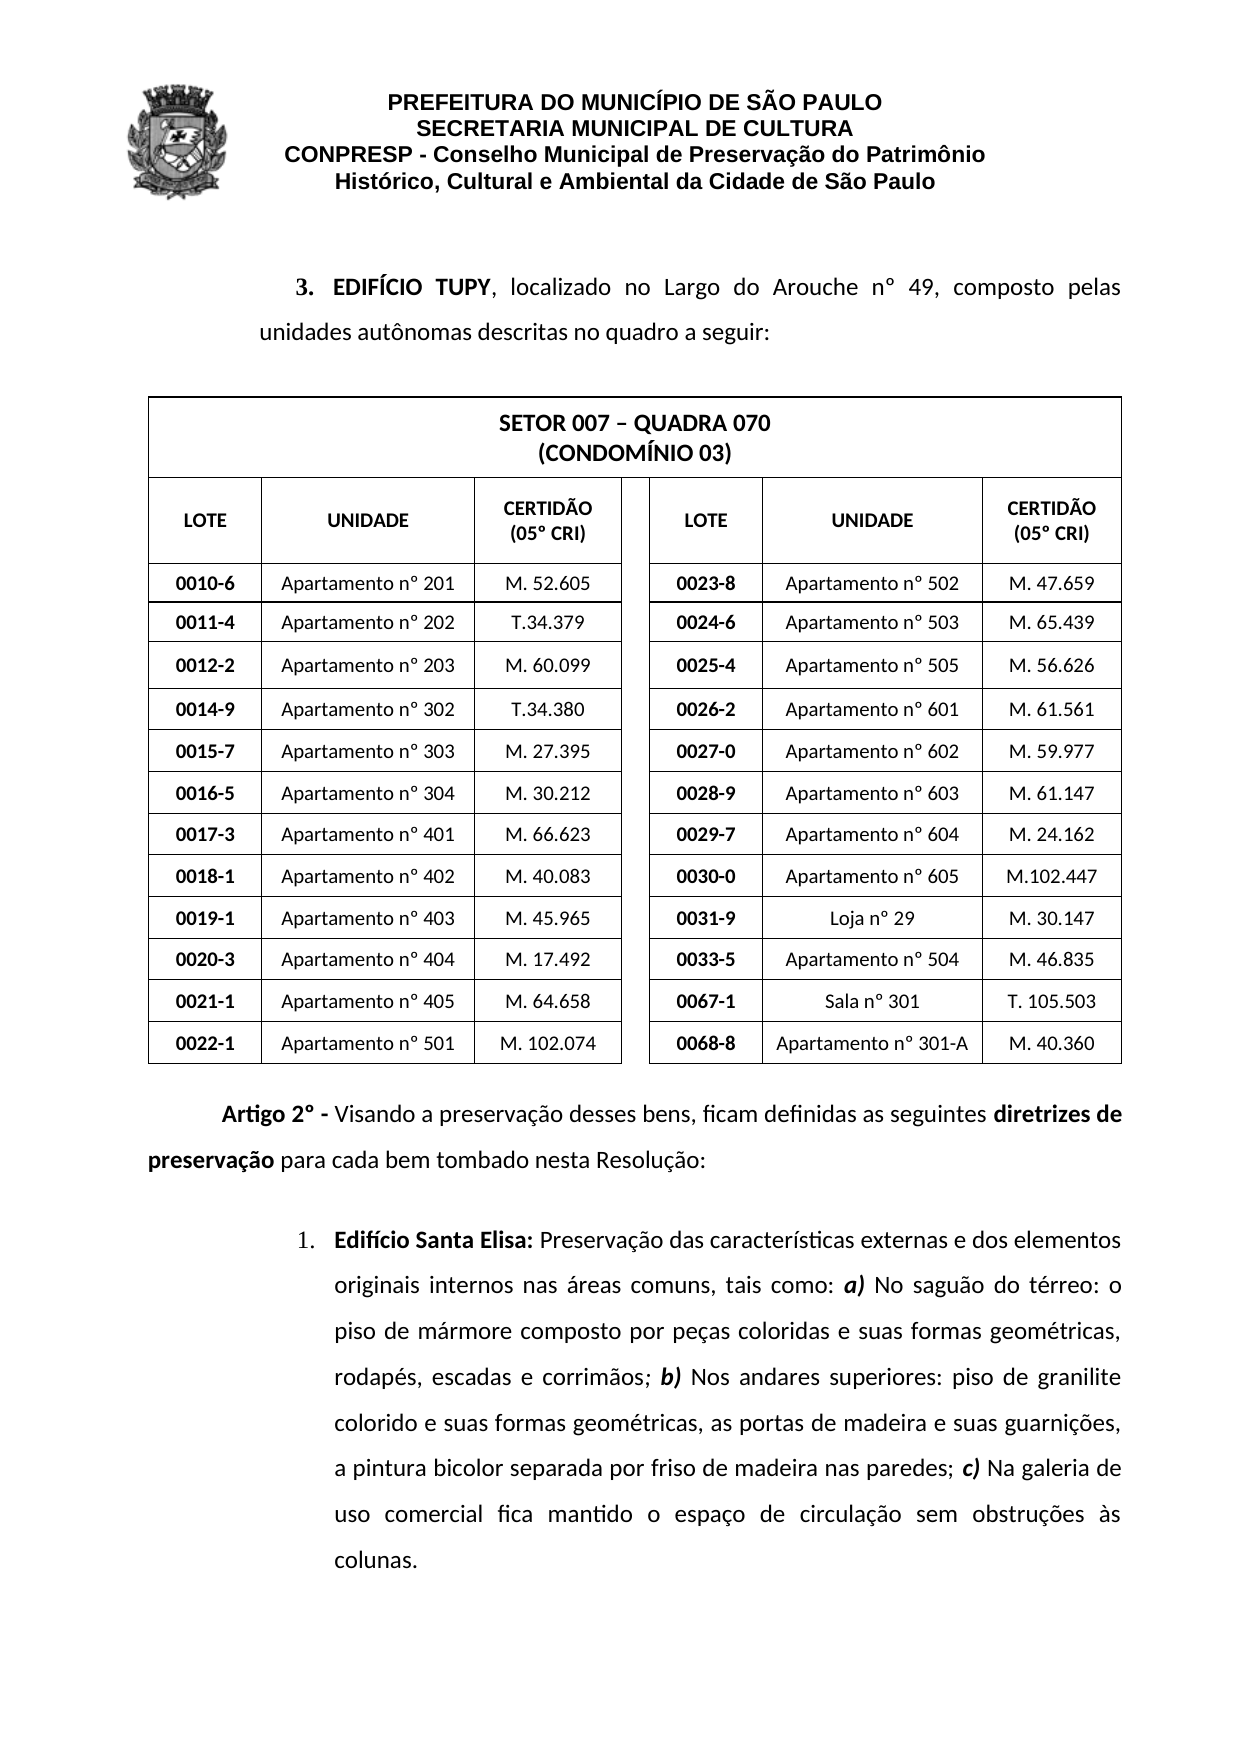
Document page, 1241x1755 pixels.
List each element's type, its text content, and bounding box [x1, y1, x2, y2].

table_cell 0012-2 [149, 642, 261, 688]
table_cell [622, 478, 649, 729]
table_cell 0068-8 [650, 1022, 762, 1063]
table_cell M. 56.626 [983, 642, 1121, 688]
table_cell M. 64.658 [475, 980, 621, 1021]
table_cell Apartamento nº 304 [262, 772, 474, 813]
table_cell Apartamento nº 401 [262, 814, 474, 854]
table_cell 0020-3 [149, 939, 261, 979]
table_cell Apartamento nº 303 [262, 730, 474, 771]
table_cell 0029-7 [650, 814, 762, 854]
table_cell 0026-2 [650, 689, 762, 729]
table_cell Apartamento nº 602 [763, 730, 982, 771]
table_cell M. 30.147 [983, 897, 1121, 938]
table_cell Apartamento nº 404 [262, 939, 474, 979]
table_cell M. 30.212 [475, 772, 621, 813]
table_cell T. 105.503 [983, 980, 1121, 1021]
table_cell Apartamento nº 402 [262, 855, 474, 896]
table_cell 0033-5 [650, 939, 762, 979]
list Edifício Santa Elisa: Preservação das características externas e dos elementos originais internos nas áreas comuns, tais como: a) No saguão do térreo: o piso de mármore composto por peças coloridas e suas formas geométricas, rodapés, escadas e corrimãos; b) Nos andares superiores: piso de granilite colorido e suas formas geométricas, as portas de madeira e suas guarnições, a pintura bicolor separada por friso de madeira nas paredes; c) Na galeria de uso comercial fica mantido o espaço de circulação sem obstruções às colunas. [297, 1224, 1122, 1574]
table_cell Apartamento nº 201 [262, 564, 474, 601]
table_cell 0030-0 [650, 855, 762, 896]
table_cell 0016-5 [149, 772, 261, 813]
table_cell Apartamento nº 405 [262, 980, 474, 1021]
table_cell [622, 979, 649, 1021]
table_cell CERTIDÃO (05º CRI) [475, 478, 621, 563]
list EDIFÍCIO TUPY, localizado no Largo do Arouche nº 49, composto pelas unidades autônomas descritas no quadro a seguir: [222, 271, 1122, 347]
table_cell M. 59.977 [983, 730, 1121, 771]
table_cell Apartamento nº 503 [763, 603, 982, 641]
table_header SETOR 007 – QUADRA 070 (CONDOMÍNIO 03) [149, 398, 1121, 477]
table_cell Apartamento nº 505 [763, 642, 982, 688]
table_cell M. 60.099 [475, 642, 621, 688]
table_cell 0011-4 [149, 603, 261, 641]
table_cell 0014-9 [149, 689, 261, 729]
table_cell [622, 896, 649, 938]
table_cell Apartamento nº 302 [262, 689, 474, 729]
table_cell LOTE [650, 478, 762, 563]
table_cell Apartamento nº 601 [763, 689, 982, 729]
table_cell M. 102.074 [475, 1022, 621, 1063]
table_cell M. 66.623 [475, 814, 621, 854]
table_cell 0022-1 [149, 1022, 261, 1063]
table_cell Apartamento nº 301-A [763, 1022, 982, 1063]
table_cell M. 65.439 [983, 603, 1121, 641]
table_cell 0010-6 [149, 564, 261, 601]
table_cell [622, 729, 649, 771]
table_cell [622, 938, 649, 979]
table_cell 0028-9 [650, 772, 762, 813]
table_cell M. 17.492 [475, 939, 621, 979]
table_cell Apartamento nº 502 [763, 564, 982, 601]
table_cell [622, 854, 649, 896]
table_cell Apartamento nº 504 [763, 939, 982, 979]
table_cell CERTIDÃO (05º CRI) [983, 478, 1121, 563]
table_cell 0067-1 [650, 980, 762, 1021]
table_cell T.34.380 [475, 689, 621, 729]
table_cell Apartamento nº 202 [262, 603, 474, 641]
table_cell Apartamento nº 501 [262, 1022, 474, 1063]
table_cell 0027-0 [650, 730, 762, 771]
table_cell M.102.447 [983, 855, 1121, 896]
table_cell 0031-9 [650, 897, 762, 938]
table_cell 0018-1 [149, 855, 261, 896]
table_cell Sala nº 301 [763, 980, 982, 1021]
text Artigo 2º - Visando a preservação desses bens, ficam definidas as seguintes diretrizes de preservação para cada bem tombado nesta Resolução: [148, 1098, 1122, 1174]
table_cell Apartamento nº 203 [262, 642, 474, 688]
table_cell M. 47.659 [983, 564, 1121, 601]
table_cell Apartamento nº 604 [763, 814, 982, 854]
table_cell [622, 1021, 649, 1063]
table_cell Apartamento nº 403 [262, 897, 474, 938]
table_cell M. 52.605 [475, 564, 621, 601]
table_cell T.34.379 [475, 603, 621, 641]
table_cell 0019-1 [149, 897, 261, 938]
table_cell 0017-3 [149, 814, 261, 854]
table_cell UNIDADE [763, 478, 982, 563]
table_cell Apartamento nº 603 [763, 772, 982, 813]
table_cell M. 24.162 [983, 814, 1121, 854]
table_cell 0025-4 [650, 642, 762, 688]
table_cell Loja nº 29 [763, 897, 982, 938]
table_cell 0015-7 [149, 730, 261, 771]
table_cell 0024-6 [650, 603, 762, 641]
table_cell LOTE [149, 478, 261, 563]
table_cell [622, 771, 649, 813]
table_cell M. 27.395 [475, 730, 621, 771]
table_cell 0021-1 [149, 980, 261, 1021]
table_cell M. 40.360 [983, 1022, 1121, 1063]
table_cell M. 61.561 [983, 689, 1121, 729]
table_cell M. 45.965 [475, 897, 621, 938]
table_cell [622, 813, 649, 854]
table_cell 0023-8 [650, 564, 762, 601]
table_cell Apartamento nº 605 [763, 855, 982, 896]
table_cell M. 46.835 [983, 939, 1121, 979]
table_cell UNIDADE [262, 478, 474, 563]
table_cell M. 61.147 [983, 772, 1121, 813]
table_cell M. 40.083 [475, 855, 621, 896]
